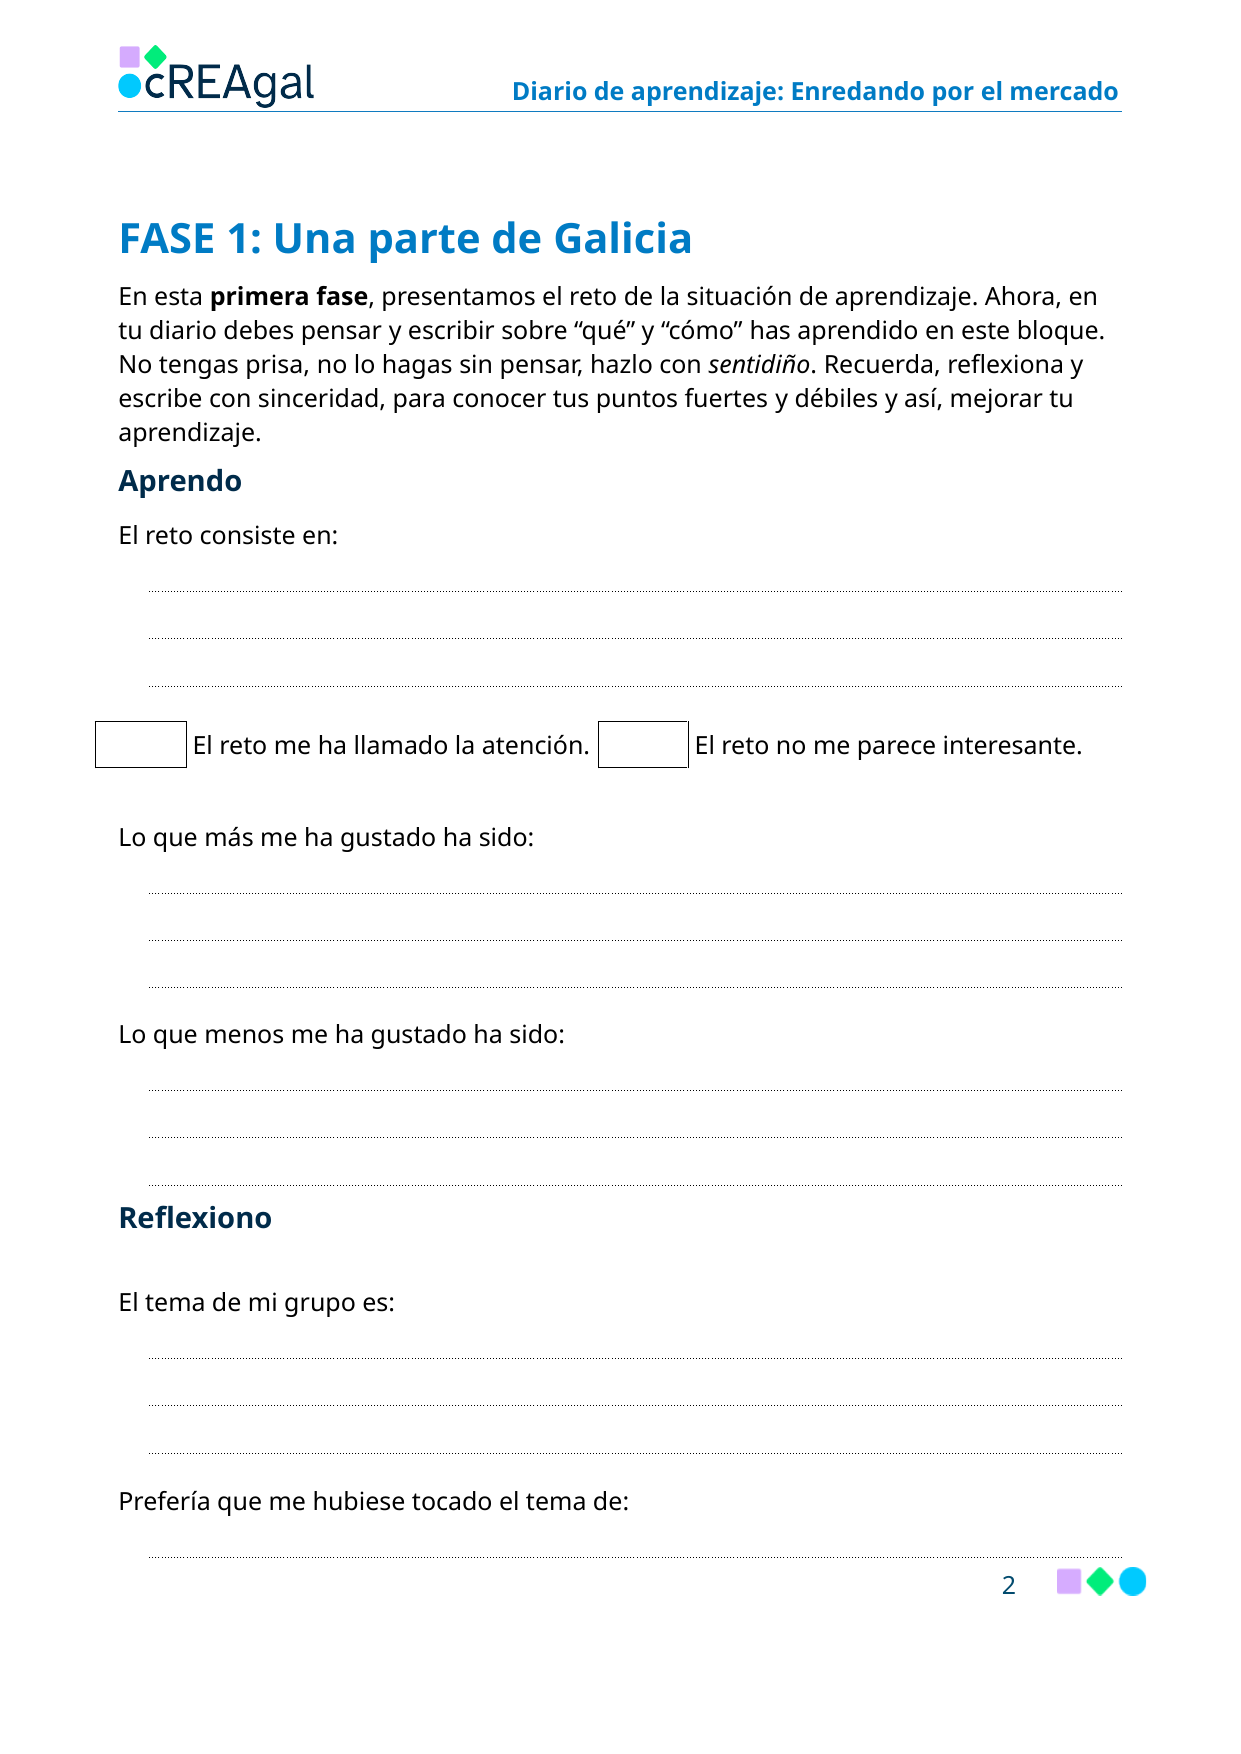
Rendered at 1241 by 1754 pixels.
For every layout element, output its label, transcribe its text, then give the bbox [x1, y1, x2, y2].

table_header El reto no me parece interesante. [689, 721, 1122, 768]
table_header [96, 722, 186, 767]
table_header [148, 1324, 1122, 1359]
text El reto consiste en: [118, 518, 1122, 552]
table_header [148, 1056, 1122, 1091]
text Lo que menos me ha gustado ha sido: [118, 1017, 1122, 1051]
text Lo que más me ha gustado ha sido: [118, 819, 1122, 853]
table_header El reto me ha llamado la atención. [187, 721, 598, 768]
table_cell [148, 1406, 1122, 1454]
table_cell [148, 1139, 1122, 1186]
table_header [148, 858, 1122, 894]
text El tema de mi grupo es: [118, 1284, 1122, 1318]
picture [1057, 1567, 1130, 1596]
text En esta primera fase, presentamos el reto de la situación de aprendizaje. Ahora, en tu diario debes pensar y escribir sobre “qué” y “cómo” has aprendido en este bloque. [118, 278, 1122, 346]
subtitle Reflexiono [118, 1198, 1122, 1237]
text No tengas prisa, no lo hagas sin pensar, hazlo con sentidiño. Recuerda, reflexiona y escribe con sinceridad, para conocer tus puntos fuertes y débiles y así, mejorar tu aprendizaje. [118, 346, 1122, 448]
table_cell [148, 1091, 1122, 1138]
table_cell [148, 894, 1122, 941]
table_header [599, 722, 687, 767]
table_cell [148, 1359, 1122, 1406]
picture [1136, 1584, 1147, 1596]
picture [1137, 1567, 1147, 1578]
subtitle FASE 1: Una parte de Galicia [118, 209, 1122, 266]
table_cell [148, 592, 1122, 639]
table_header [148, 557, 1122, 592]
picture [118, 45, 314, 108]
subtitle Aprendo [118, 460, 1122, 500]
table_cell [148, 941, 1122, 988]
table_cell [148, 640, 1122, 687]
text Prefería que me hubiese tocado el tema de: [118, 1483, 1122, 1517]
table_header [148, 1522, 1122, 1558]
